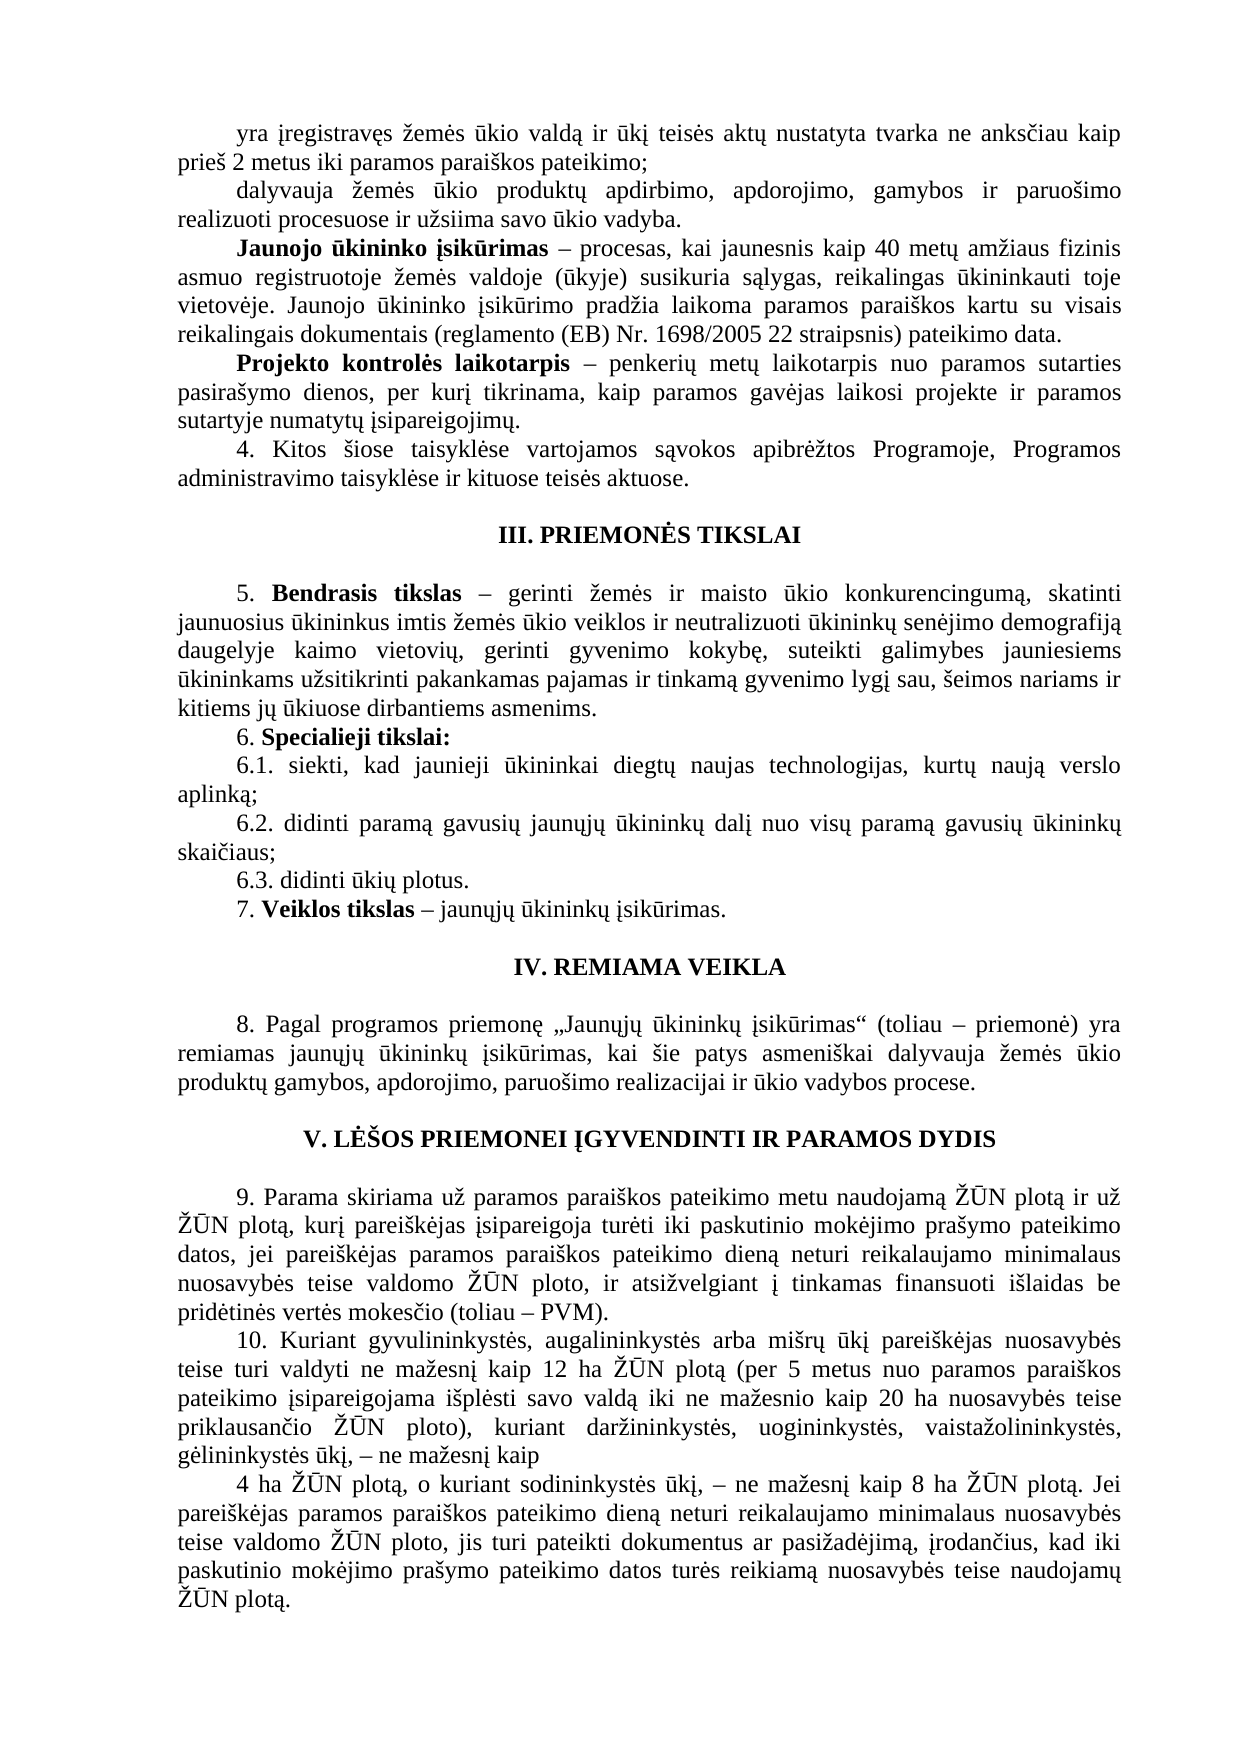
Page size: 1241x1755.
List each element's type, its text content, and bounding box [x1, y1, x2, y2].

text 6.2. didinti paramą gavusių jaunųjų ūkininkų dalį nuo visų paramą gavusių ūkininkų skaičiaus; [177, 808, 1122, 866]
text Projekto kontrolės laikotarpis – penkerių metų laikotarpis nuo paramos sutarties pasirašymo dienos, per kurį tikrinama, kaip paramos gavėjas laikosi projekte ir paramos sutartyje numatytų įsipareigojimų. [177, 348, 1122, 434]
text yra įregistravęs žemės ūkio valdą ir ūkį teisės aktų nustatyta tvarka ne anksčiau kaip prieš 2 metus iki paramos paraiškos pateikimo; [177, 118, 1122, 176]
text V. LĖŠOS PRIEMONEI ĮGYVENDINTI IR PARAMOS DYDIS [177, 1124, 1122, 1153]
text III. PRIEMONĖS TIKSLAI [177, 521, 1122, 549]
text 4 ha ŽŪN plotą, o kuriant sodininkystės ūkį, – ne mažesnį kaip 8 ha ŽŪN plotą. Jei pareiškėjas paramos paraiškos pateikimo dieną neturi reikalaujamo minimalaus nuosavybės teise valdomo ŽŪN ploto, jis turi pateikti dokumentus ar pasižadėjimą, įrodančius, kad iki paskutinio mokėjimo prašymo pateikimo datos turės reikiamą nuosavybės teise naudojamų ŽŪN plotą. [177, 1469, 1122, 1613]
text 6.3. didinti ūkių plotus. [177, 866, 1122, 894]
text 5. Bendrasis tikslas – gerinti žemės ir maisto ūkio konkurencingumą, skatinti jaunuosius ūkininkus imtis žemės ūkio veiklos ir neutralizuoti ūkininkų senėjimo demografiją daugelyje kaimo vietovių, gerinti gyvenimo kokybę, suteikti galimybes jauniesiems ūkininkams užsitikrinti pakankamas pajamas ir tinkamą gyvenimo lygį sau, šeimos nariams ir kitiems jų ūkiuose dirbantiems asmenims. [177, 578, 1122, 722]
text Jaunojo ūkininko įsikūrimas – procesas, kai jaunesnis kaip 40 metų amžiaus fizinis asmuo registruotoje žemės valdoje (ūkyje) susikuria sąlygas, reikalingas ūkininkauti toje vietovėje. Jaunojo ūkininko įsikūrimo pradžia laikoma paramos paraiškos kartu su visais reikalingais dokumentais (reglamento (EB) Nr. 1698/2005 22 straipsnis) pateikimo data. [177, 233, 1122, 348]
text 4. Kitos šiose taisyklėse vartojamos sąvokos apibrėžtos Programoje, Programos administravimo taisyklėse ir kituose teisės aktuose. [177, 434, 1122, 492]
text 7. Veiklos tikslas – jaunųjų ūkininkų įsikūrimas. [177, 894, 1122, 923]
text 10. Kuriant gyvulininkystės, augalininkystės arba mišrų ūkį pareiškėjas nuosavybės teise turi valdyti ne mažesnį kaip 12 ha ŽŪN plotą (per 5 metus nuo paramos paraiškos pateikimo įsipareigojama išplėsti savo valdą iki ne mažesnio kaip 20 ha nuosavybės teise priklausančio ŽŪN ploto), kuriant daržininkystės, uogininkystės, vaistažolininkystės, gėlininkystės ūkį, – ne mažesnį kaip [177, 1326, 1122, 1469]
text 8. Pagal programos priemonę „Jaunųjų ūkininkų įsikūrimas“ (toliau – priemonė) yra remiamas jaunųjų ūkininkų įsikūrimas, kai šie patys asmeniškai dalyvauja žemės ūkio produktų gamybos, apdorojimo, paruošimo realizacijai ir ūkio vadybos procese. [177, 1009, 1122, 1096]
text 9. Parama skiriama už paramos paraiškos pateikimo metu naudojamą ŽŪN plotą ir už ŽŪN plotą, kurį pareiškėjas įsipareigoja turėti iki paskutinio mokėjimo prašymo pateikimo datos, jei pareiškėjas paramos paraiškos pateikimo dieną neturi reikalaujamo minimalaus nuosavybės teise valdomo ŽŪN ploto, ir atsižvelgiant į tinkamas finansuoti išlaidas be pridėtinės vertės mokesčio (toliau – PVM). [177, 1182, 1122, 1326]
text IV. REMIAMA VEIKLA [177, 952, 1122, 981]
text 6.1. siekti, kad jaunieji ūkininkai diegtų naujas technologijas, kurtų naują verslo aplinką; [177, 751, 1122, 808]
text dalyvauja žemės ūkio produktų apdirbimo, apdorojimo, gamybos ir paruošimo realizuoti procesuose ir užsiima savo ūkio vadyba. [177, 176, 1122, 233]
text 6. Specialieji tikslai: [177, 722, 1122, 751]
